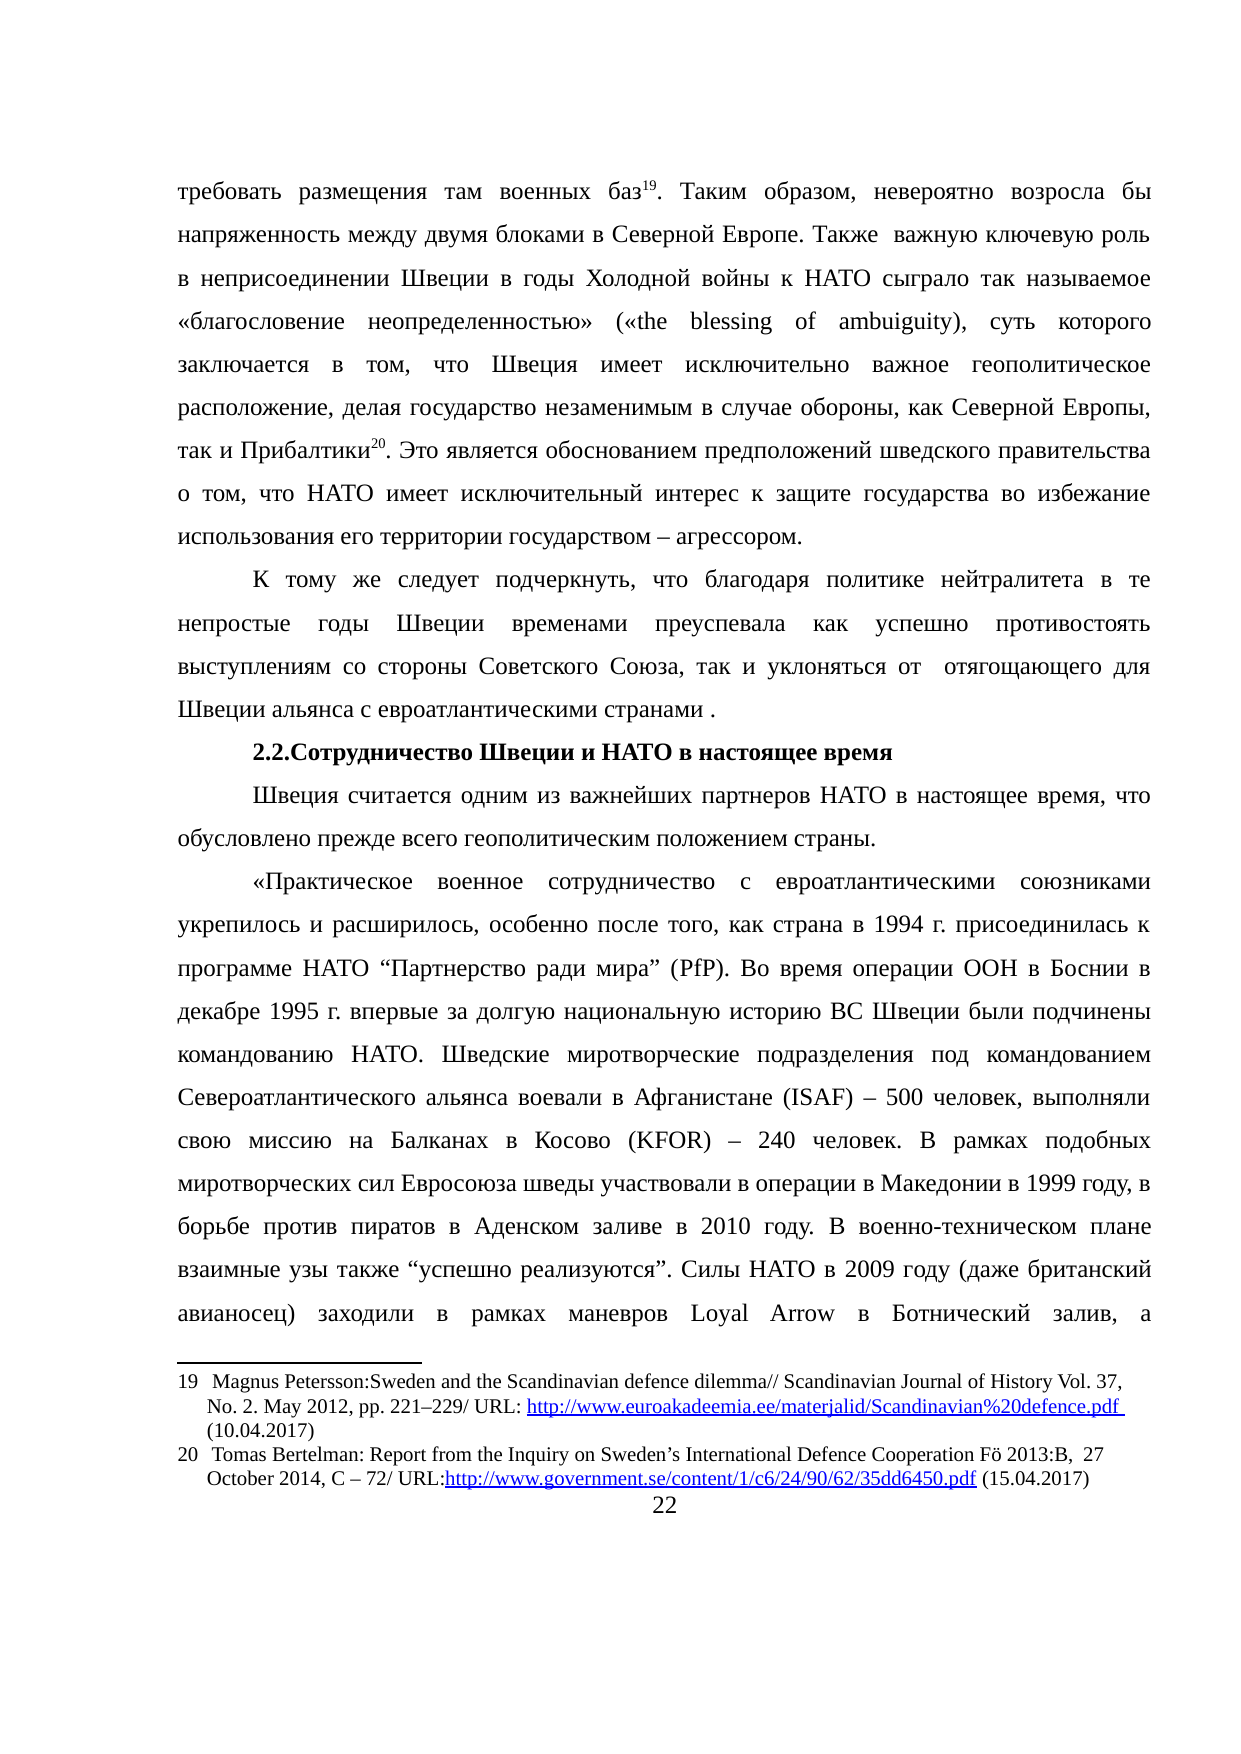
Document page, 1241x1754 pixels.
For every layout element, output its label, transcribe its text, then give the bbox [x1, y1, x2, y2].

text Magnus Petersson:Sweden and the Scandinavian defence dilemma// Scandinavian Journal of History Vol. 37, No. 2. May 2012, pp. 221–229/ URL: http://www.euroakadeemia.ee/materjalid/Scandinavian%20defence.pdf [177, 1369, 1152, 1418]
text К тому же следует подчеркнуть, что благодаря политике нейтралитета в те непростые годы Швеции временами преуспевала как успешно противостоять выступлениям со стороны Советского Союза, так и уклоняться от отягощающего для Швеции альянса с евроатлантическими странами . [177, 564, 1152, 723]
text Швеция считается одним из важнейших партнеров НАТО в настоящее время, что обусловлено прежде всего геополитическим положением страны. [177, 780, 1152, 852]
text (10.04.2017) [177, 1418, 1152, 1442]
text «Практическое военное сотрудничество с евроатлантическими союзниками укрепилось и расширилось, особенно после того, как страна в 1994 г. присоединилась к программе НАТО “Партнерство ради мира” (PfP). Во время операции ООН в Боснии в декабре 1995 г. впервые за долгую национальную историю ВС Швеции были подчинены командованию НАТО. Шведские миротворческие подразделения под командованием Североатлантического альянса воевали в Афганистане (ISAF) – 500 человек, выполняли свою миссию на Балканах в Косово (KFOR) – 240 человек. В рамках подобных миротворческих сил Евросоюза шведы участвовали в операции в Македонии в 1999 году, в борьбе против пиратов в Аденском заливе в 2010 году. В военно-техническом плане взаимные узы также “успешно реализуются”. Силы НАТО в 2009 году (даже британский авианосец) заходили в рамках маневров Loyal Arrow в Ботнический залив, а [177, 866, 1152, 1326]
text требовать размещения там военных баз. Таким образом, невероятно возросла бы напряженность между двумя блоками в Северной Европе. Также важную ключевую роль в неприсоединении Швеции в годы Холодной войны к НАТО сыграло так называемое «благословение неопределенностью» («the blessing of ambuiguity), суть которого заключается в том, что Швеция имеет исключительно важное геополитическое расположение, делая государство незаменимым в случае обороны, как Северной Европы, так и Прибалтики. Это является обоснованием предположений шведского правительства о том, что НАТО имеет исключительный интерес к защите государства во избежание использования его территории государством – агрессором. [177, 176, 1152, 550]
text Tomas Bertelman: Report from the Inquiry on Sweden’s International Defence Cooperation Fö 2013:B, 27 October 2014, С – 72/ URL:http://www.government.se/content/1/c6/24/90/62/35dd6450.pdf (15.04.2017) [177, 1442, 1152, 1490]
text 2.2.Сотрудничество Швеции и НАТО в настоящее время [177, 737, 1152, 766]
